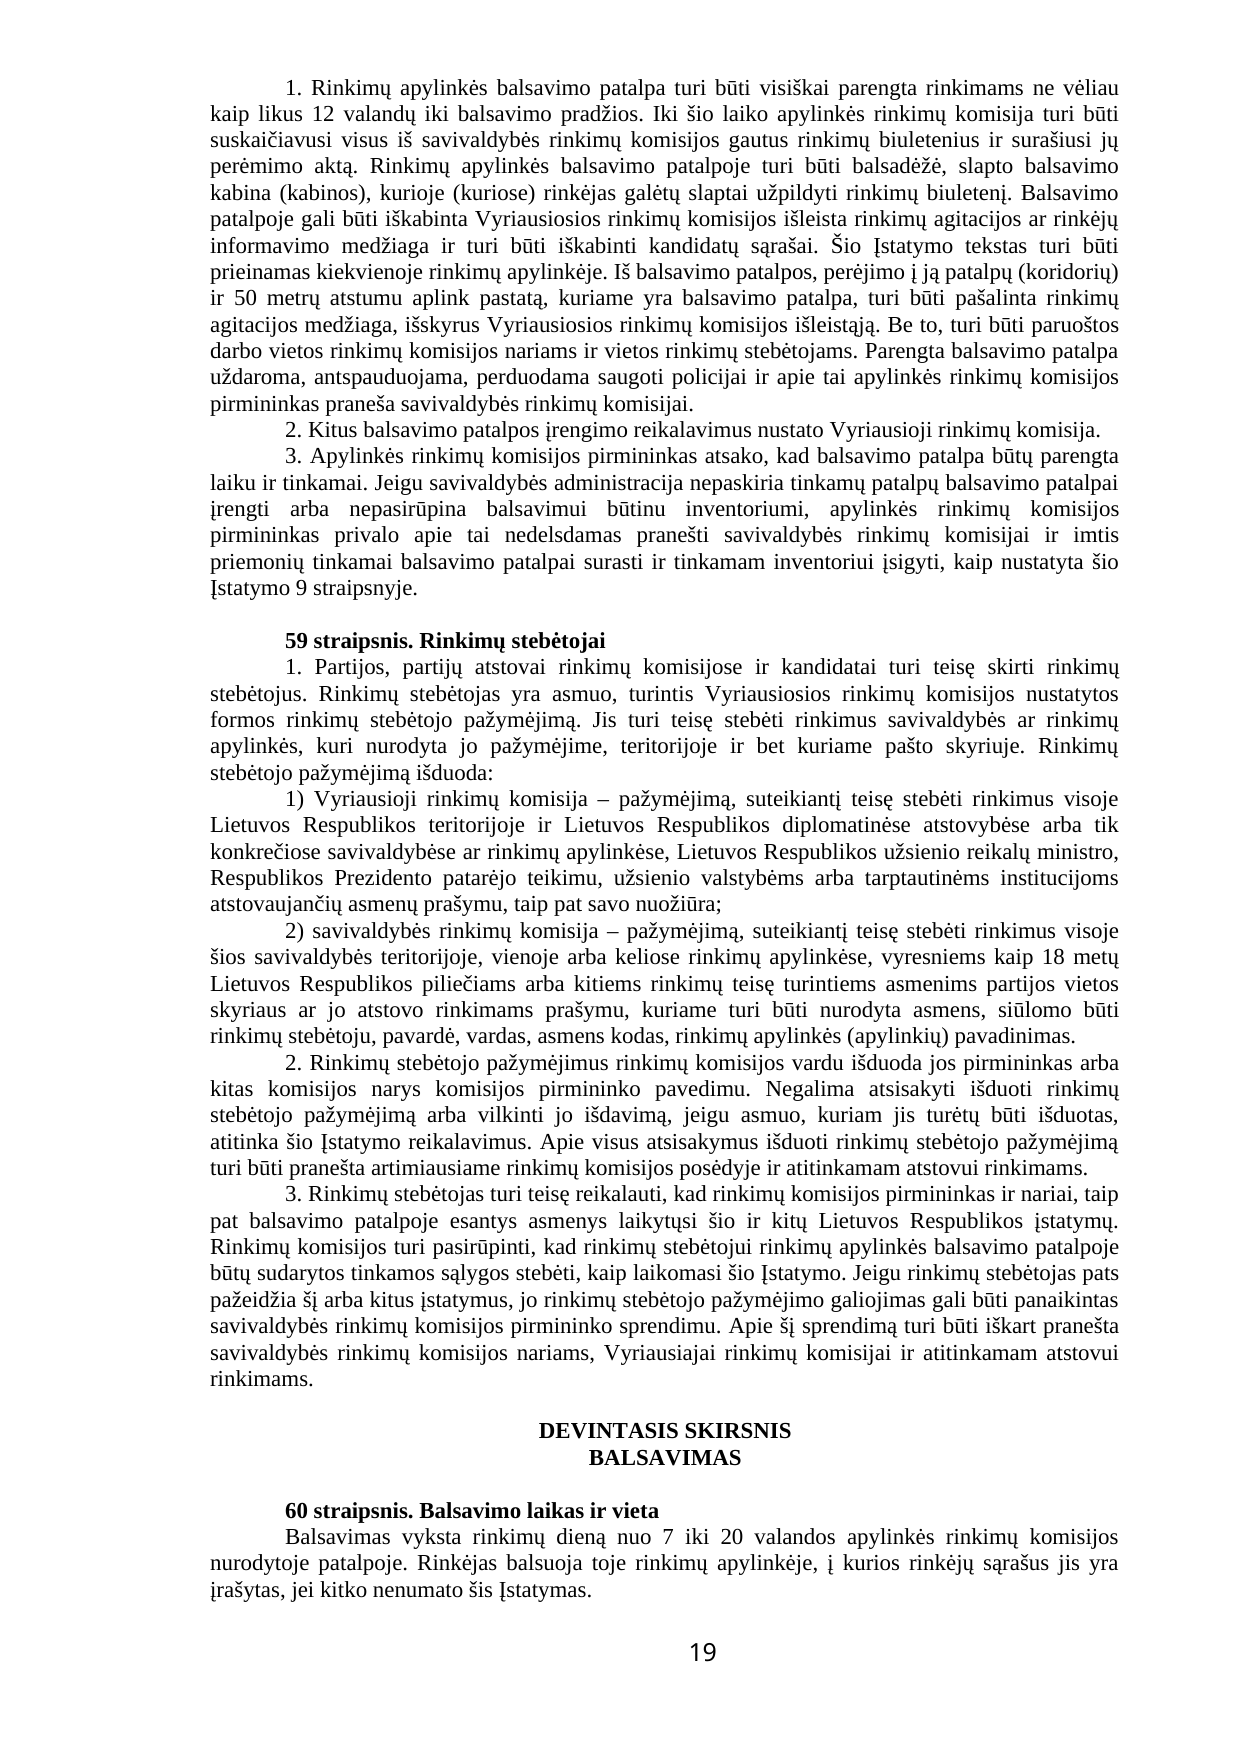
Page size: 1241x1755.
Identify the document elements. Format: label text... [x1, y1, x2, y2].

text 59 straipsnis. Rinkimų stebėtojai [210, 627, 1120, 653]
text 1. Partijos, partijų atstovai rinkimų komisijose ir kandidatai turi teisę skirti rinkimų stebėtojus. Rinkimų stebėtojas yra asmuo, turintis Vyriausiosios rinkimų komisijos nustatytos formos rinkimų stebėtojo pažymėjimą. Jis turi teisę stebėti rinkimus savivaldybės ar rinkimų apylinkės, kuri nurodyta jo pažymėjime, teritorijoje ir bet kuriame pašto skyriuje. Rinkimų stebėtojo pažymėjimą išduoda: [210, 653, 1120, 785]
text BALSAVIMAS [210, 1444, 1120, 1470]
text 1) Vyriausioji rinkimų komisija – pažymėjimą, suteikiantį teisę stebėti rinkimus visoje Lietuvos Respublikos teritorijoje ir Lietuvos Respublikos diplomatinėse atstovybėse arba tik konkrečiose savivaldybėse ar rinkimų apylinkėse, Lietuvos Respublikos užsienio reikalų ministro, Respublikos Prezidento patarėjo teikimu, užsienio valstybėms arba tarptautinėms institucijoms atstovaujančių asmenų prašymu, taip pat savo nuožiūra; [210, 785, 1120, 917]
text 3. Rinkimų stebėtojas turi teisę reikalauti, kad rinkimų komisijos pirmininkas ir nariai, taip pat balsavimo patalpoje esantys asmenys laikytųsi šio ir kitų Lietuvos Respublikos įstatymų. Rinkimų komisijos turi pasirūpinti, kad rinkimų stebėtojui rinkimų apylinkės balsavimo patalpoje būtų sudarytos tinkamos sąlygos stebėti, kaip laikomasi šio Įstatymo. Jeigu rinkimų stebėtojas pats pažeidžia šį arba kitus įstatymus, jo rinkimų stebėtojo pažymėjimo galiojimas gali būti panaikintas savivaldybės rinkimų komisijos pirmininko sprendimu. Apie šį sprendimą turi būti iškart pranešta savivaldybės rinkimų komisijos nariams, Vyriausiajai rinkimų komisijai ir atitinkamam atstovui rinkimams. [210, 1180, 1120, 1391]
text 2) savivaldybės rinkimų komisija – pažymėjimą, suteikiantį teisę stebėti rinkimus visoje šios savivaldybės teritorijoje, vienoje arba keliose rinkimų apylinkėse, vyresniems kaip 18 metų Lietuvos Respublikos piliečiams arba kitiems rinkimų teisę turintiems asmenims partijos vietos skyriaus ar jo atstovo rinkimams prašymu, kuriame turi būti nurodyta asmens, siūlomo būti rinkimų stebėtoju, pavardė, vardas, asmens kodas, rinkimų apylinkės (apylinkių) pavadinimas. [210, 917, 1120, 1049]
text 60 straipsnis. Balsavimo laikas ir vieta [210, 1497, 1120, 1523]
text Balsavimas vyksta rinkimų dieną nuo 7 iki 20 valandos apylinkės rinkimų komisijos nurodytoje patalpoje. Rinkėjas balsuoja toje rinkimų apylinkėje, į kurios rinkėjų sąrašus jis yra įrašytas, jei kitko nenumato šis Įstatymas. [210, 1523, 1120, 1602]
text 2. Rinkimų stebėtojo pažymėjimus rinkimų komisijos vardu išduoda jos pirmininkas arba kitas komisijos narys komisijos pirmininko pavedimu. Negalima atsisakyti išduoti rinkimų stebėtojo pažymėjimą arba vilkinti jo išdavimą, jeigu asmuo, kuriam jis turėtų būti išduotas, atitinka šio Įstatymo reikalavimus. Apie visus atsisakymus išduoti rinkimų stebėtojo pažymėjimą turi būti pranešta artimiausiame rinkimų komisijos posėdyje ir atitinkamam atstovui rinkimams. [210, 1049, 1120, 1180]
text 2. Kitus balsavimo patalpos įrengimo reikalavimus nustato Vyriausioji rinkimų komisija. [210, 416, 1120, 442]
text DEVINTASIS SKIRSNIS [210, 1418, 1120, 1444]
text 3. Apylinkės rinkimų komisijos pirmininkas atsako, kad balsavimo patalpa būtų parengta laiku ir tinkamai. Jeigu savivaldybės administracija nepaskiria tinkamų patalpų balsavimo patalpai įrengti arba nepasirūpina balsavimui būtinu inventoriumi, apylinkės rinkimų komisijos pirmininkas privalo apie tai nedelsdamas pranešti savivaldybės rinkimų komisijai ir imtis priemonių tinkamai balsavimo patalpai surasti ir tinkamam inventoriui įsigyti, kaip nustatyta šio Įstatymo 9 straipsnyje. [210, 442, 1120, 601]
text 1. Rinkimų apylinkės balsavimo patalpa turi būti visiškai parengta rinkimams ne vėliau kaip likus 12 valandų iki balsavimo pradžios. Iki šio laiko apylinkės rinkimų komisija turi būti suskaičiavusi visus iš savivaldybės rinkimų komisijos gautus rinkimų biuletenius ir surašiusi jų perėmimo aktą. Rinkimų apylinkės balsavimo patalpoje turi būti balsadėžė, slapto balsavimo kabina (kabinos), kurioje (kuriose) rinkėjas galėtų slaptai užpildyti rinkimų biuletenį. Balsavimo patalpoje gali būti iškabinta Vyriausiosios rinkimų komisijos išleista rinkimų agitacijos ar rinkėjų informavimo medžiaga ir turi būti iškabinti kandidatų sąrašai. Šio Įstatymo tekstas turi būti prieinamas kiekvienoje rinkimų apylinkėje. Iš balsavimo patalpos, perėjimo į ją patalpų (koridorių) ir 50 metrų atstumu aplink pastatą, kuriame yra balsavimo patalpa, turi būti pašalinta rinkimų agitacijos medžiaga, išskyrus Vyriausiosios rinkimų komisijos išleistąją. Be to, turi būti paruoštos darbo vietos rinkimų komisijos nariams ir vietos rinkimų stebėtojams. Parengta balsavimo patalpa uždaroma, antspauduojama, perduodama saugoti policijai ir apie tai apylinkės rinkimų komisijos pirmininkas praneša savivaldybės rinkimų komisijai. [210, 73, 1120, 416]
